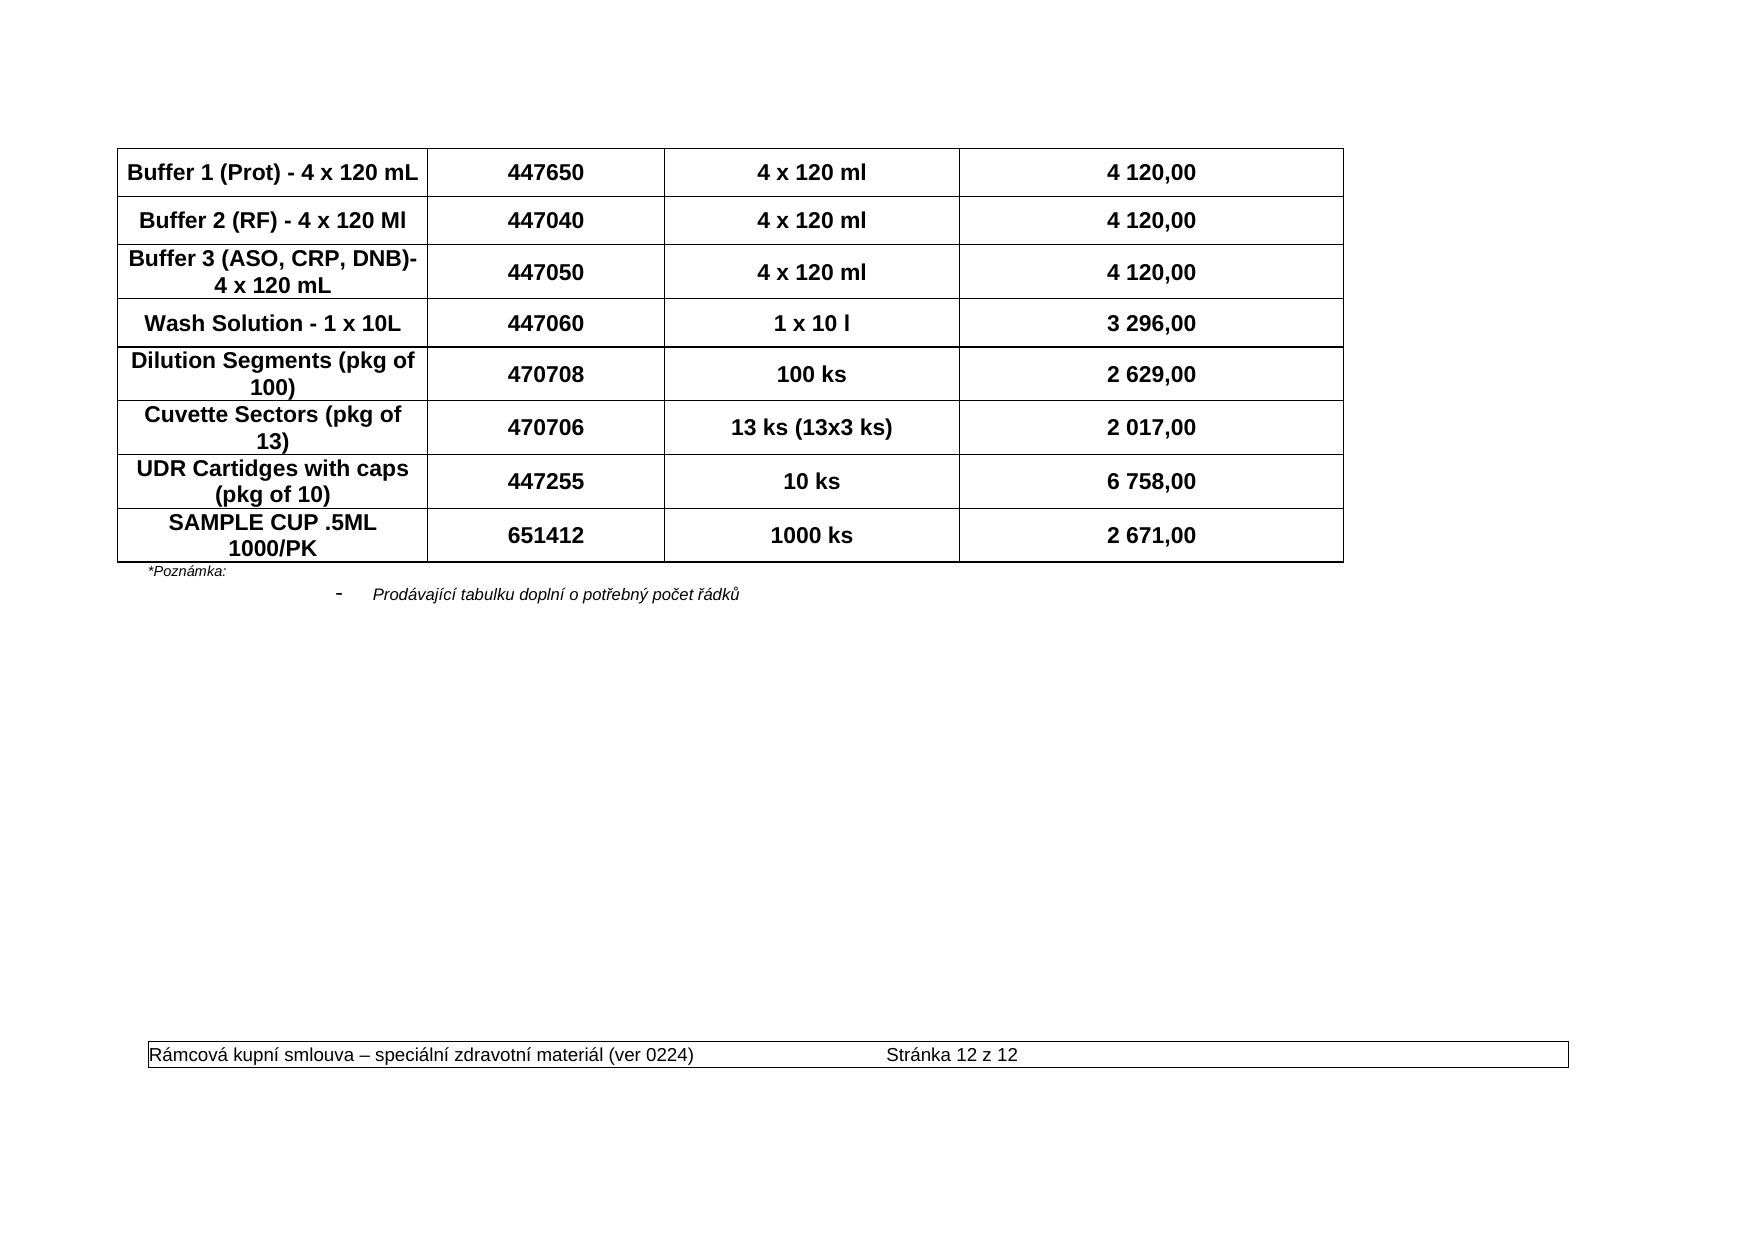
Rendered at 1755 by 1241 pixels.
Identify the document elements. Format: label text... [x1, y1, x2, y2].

table_cell UDR Cartidges with caps (pkg of 10) [118, 455, 427, 508]
table_cell Cuvette Sectors (pkg of 13) [118, 401, 427, 454]
table_cell 4 120,00 [960, 197, 1343, 244]
table_cell Buffer 1 (Prot) - 4 x 120 mL [118, 149, 427, 196]
text *Poznámka: [148, 562, 1606, 579]
table_cell 2 017,00 [960, 401, 1343, 454]
table_cell 6 758,00 [960, 455, 1343, 508]
table_cell Dilution Segments (pkg of 100) [118, 348, 427, 400]
table_cell 3 296,00 [960, 299, 1343, 346]
table_cell 2 629,00 [960, 348, 1343, 400]
table_cell 651412 [428, 509, 664, 561]
table_cell SAMPLE CUP .5ML 1000/PK [118, 509, 427, 561]
table_cell 1 x 10 l [665, 299, 959, 346]
table_cell 447050 [428, 245, 664, 298]
list Prodávající tabulku doplní o potřebný počet řádků [335, 579, 1606, 606]
table_cell 2 671,00 [960, 509, 1343, 561]
table_cell 10 ks [665, 455, 959, 508]
table_cell 100 ks [665, 348, 959, 400]
table_cell Buffer 3 (ASO, CRP, DNB)- 4 x 120 mL [118, 245, 427, 298]
table_cell 4 x 120 ml [665, 245, 959, 298]
table_cell 4 x 120 ml [665, 149, 959, 196]
table_cell 447650 [428, 149, 664, 196]
table_cell 1000 ks [665, 509, 959, 561]
table_cell 4 120,00 [960, 149, 1343, 196]
table_cell 470706 [428, 401, 664, 454]
table_cell 4 x 120 ml [665, 197, 959, 244]
table_cell 13 ks (13x3 ks) [665, 401, 959, 454]
table_cell Wash Solution - 1 x 10L [118, 299, 427, 346]
table_cell Buffer 2 (RF) - 4 x 120 Ml [118, 197, 427, 244]
table_cell 470708 [428, 348, 664, 400]
table_cell 447255 [428, 455, 664, 508]
table_cell 447040 [428, 197, 664, 244]
table_cell 447060 [428, 299, 664, 346]
table_cell 4 120,00 [960, 245, 1343, 298]
